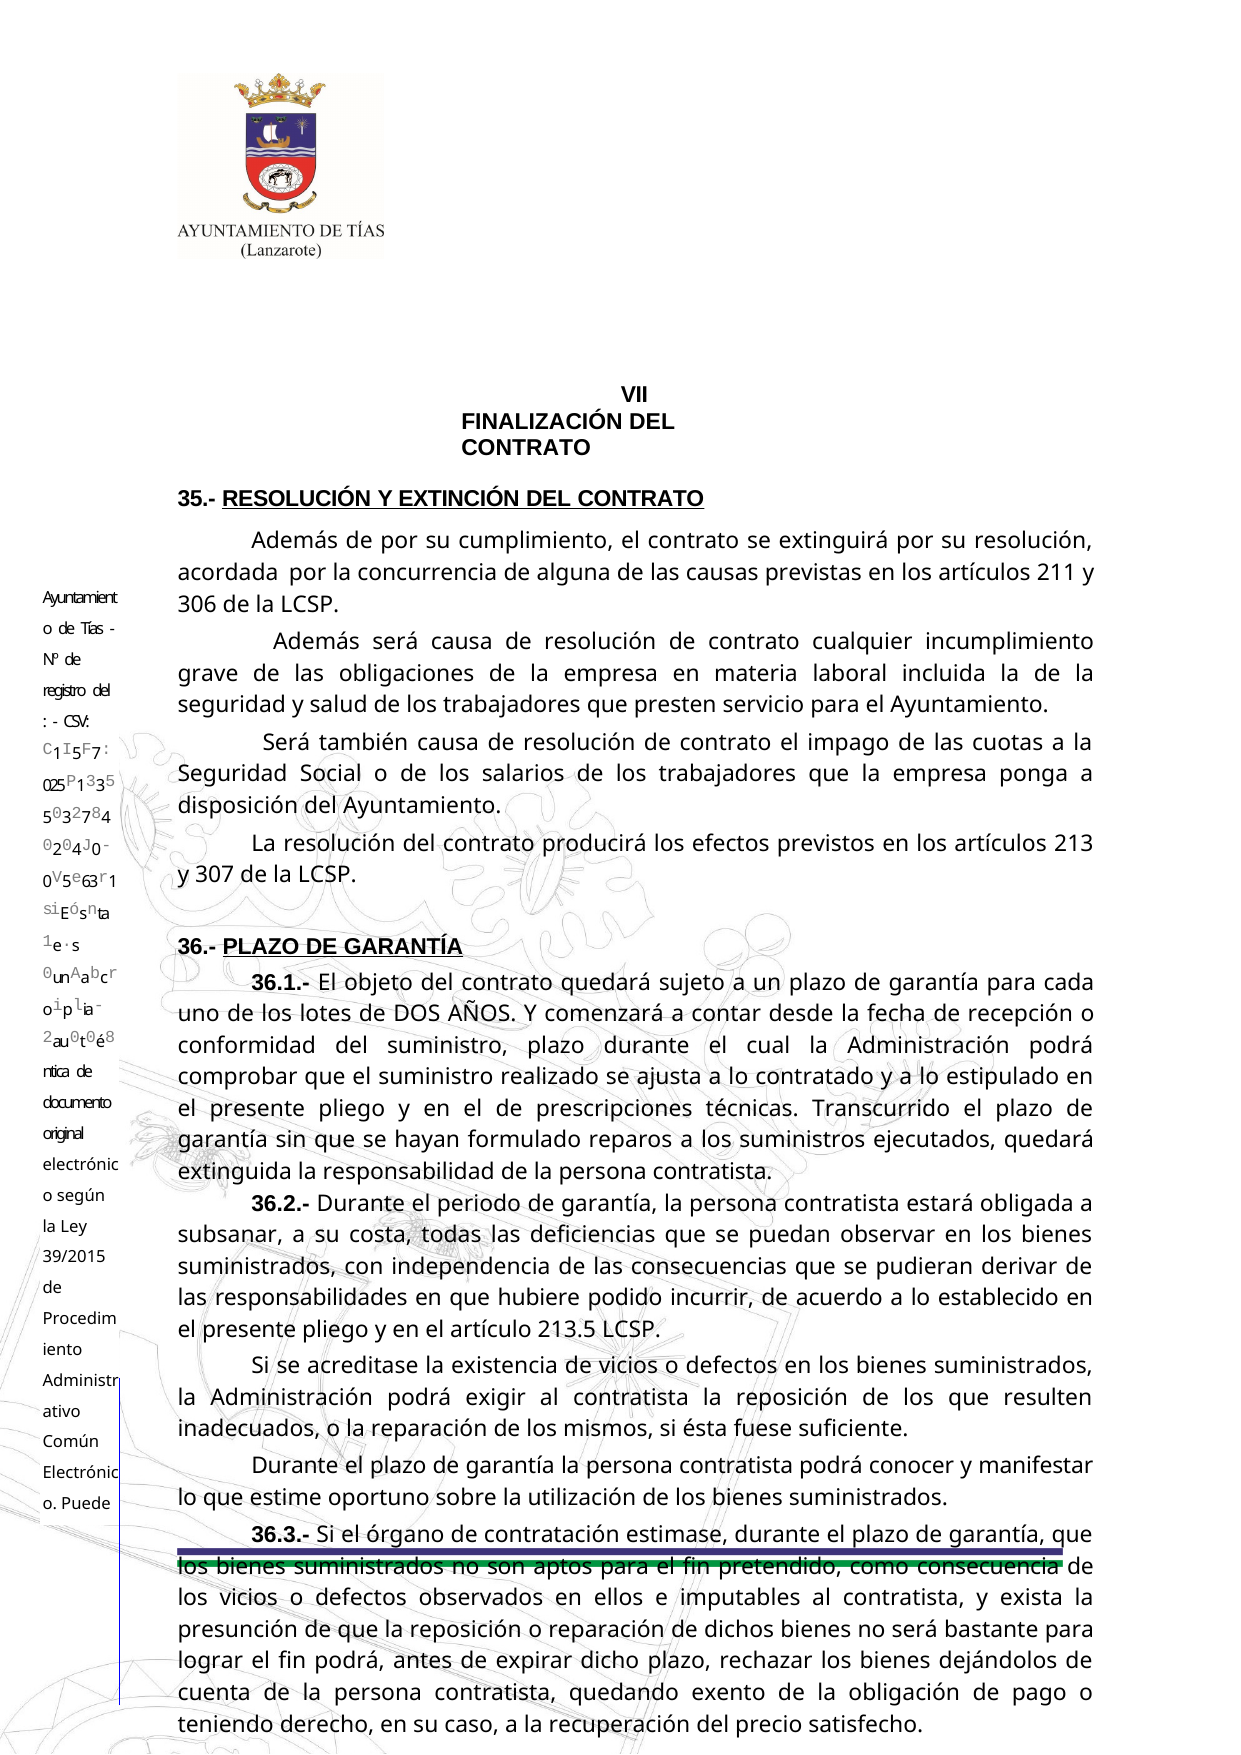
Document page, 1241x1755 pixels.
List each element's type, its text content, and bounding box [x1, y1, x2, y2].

text 36.2.- Durante el periodo de garantía, la persona contratista estará obligada a subsanar, a su costa, todas las deficiencias que se puedan observar en los bienes suministrados, con independencia de las consecuencias que se pudieran derivar de las responsabilidades en que hubiere podido incurrir, de acuerdo a lo establecido en el presente pliego y en el artículo 213.5 LCSP. [995, 1186, 1094, 1344]
subtitle 36.- PLAZO DE GARANTÍA [995, 933, 1123, 959]
text La resolución del contrato producirá los efectos previstos en los artículos 213 y 307 de la LCSP. [995, 826, 1094, 889]
text Ayuntamiento de Tías - Nº de registro del : - CSV: C1I5F7:025P133550327840204J0-0V5e63r1siEósnta 1e.s 0unAabcroiplia-2au0t0é8ntica de documento original electrónico según la Ley 39/2015 de Procedimiento Administrativo Común Electrónico. Puede comprobar su autenticidad en: [42, 586, 119, 1525]
text Además será causa de resolución de contrato cualquier incumplimiento grave de las obligaciones de la empresa en materia laboral incluida la de la seguridad y salud de los trabajadores que presten servicio para el Ayuntamiento. [177, 625, 1094, 719]
text Además de por su cumplimiento, el contrato se extinguirá por su resolución, acordada por la concurrencia de alguna de las causas previstas en los artículos 211 y 306 de la LCSP. [177, 524, 1094, 619]
text 36.3.- Si el órgano de contratación estimase, durante el plazo de garantía, que los bienes suministrados no son aptos para el fin pretendido, como consecuencia de los vicios o defectos observados en ellos e imputables al contratista, y exista la presunción de que la reposición o reparación de dichos bienes no será bastante para lograr el fin podrá, antes de expirar dicho plazo, rechazar los bienes dejándolos de cuenta de la persona contratista, quedando exento de la obligación de pago o teniendo derecho, en su caso, a la recuperación del precio satisfecho. [995, 1518, 1094, 1739]
text Durante el plazo de garantía la persona contratista podrá conocer y manifestar lo que estime oportuno sobre la utilización de los bienes suministrados. [995, 1449, 1094, 1512]
text Será también causa de resolución de contrato el impago de las cuotas a la Seguridad Social o de los salarios de los trabajadores que la empresa ponga a disposición del Ayuntamiento. [995, 726, 1094, 820]
text 35.- RESOLUCIÓN Y EXTINCIÓN DEL CONTRATO [177, 485, 1123, 511]
text Si se acreditase la existencia de vicios o defectos en los bienes suministrados, la Administración podrá exigir al contratista la reposición de los que resulten inadecuados, o la reparación de los mismos, si ésta fuese suficiente. [995, 1349, 1093, 1443]
subtitle VII FINALIZACIÓN DEL CONTRATO [461, 381, 809, 460]
text 36.1.- El objeto del contrato quedará sujeto a un plazo de garantía para cada uno de los lotes de DOS AÑOS. Y comenzará a contar desde la fecha de recepción o conformidad del suministro, plazo durante el cual la Administración podrá comprobar que el suministro realizado se ajusta a lo contratado y a lo estipulado en el presente pliego y en el de prescripciones técnicas. Transcurrido el plazo de garantía sin que se hayan formulado reparos a los suministros ejecutados, quedará extinguida la responsabilidad de la persona contratista. [995, 966, 1094, 1186]
